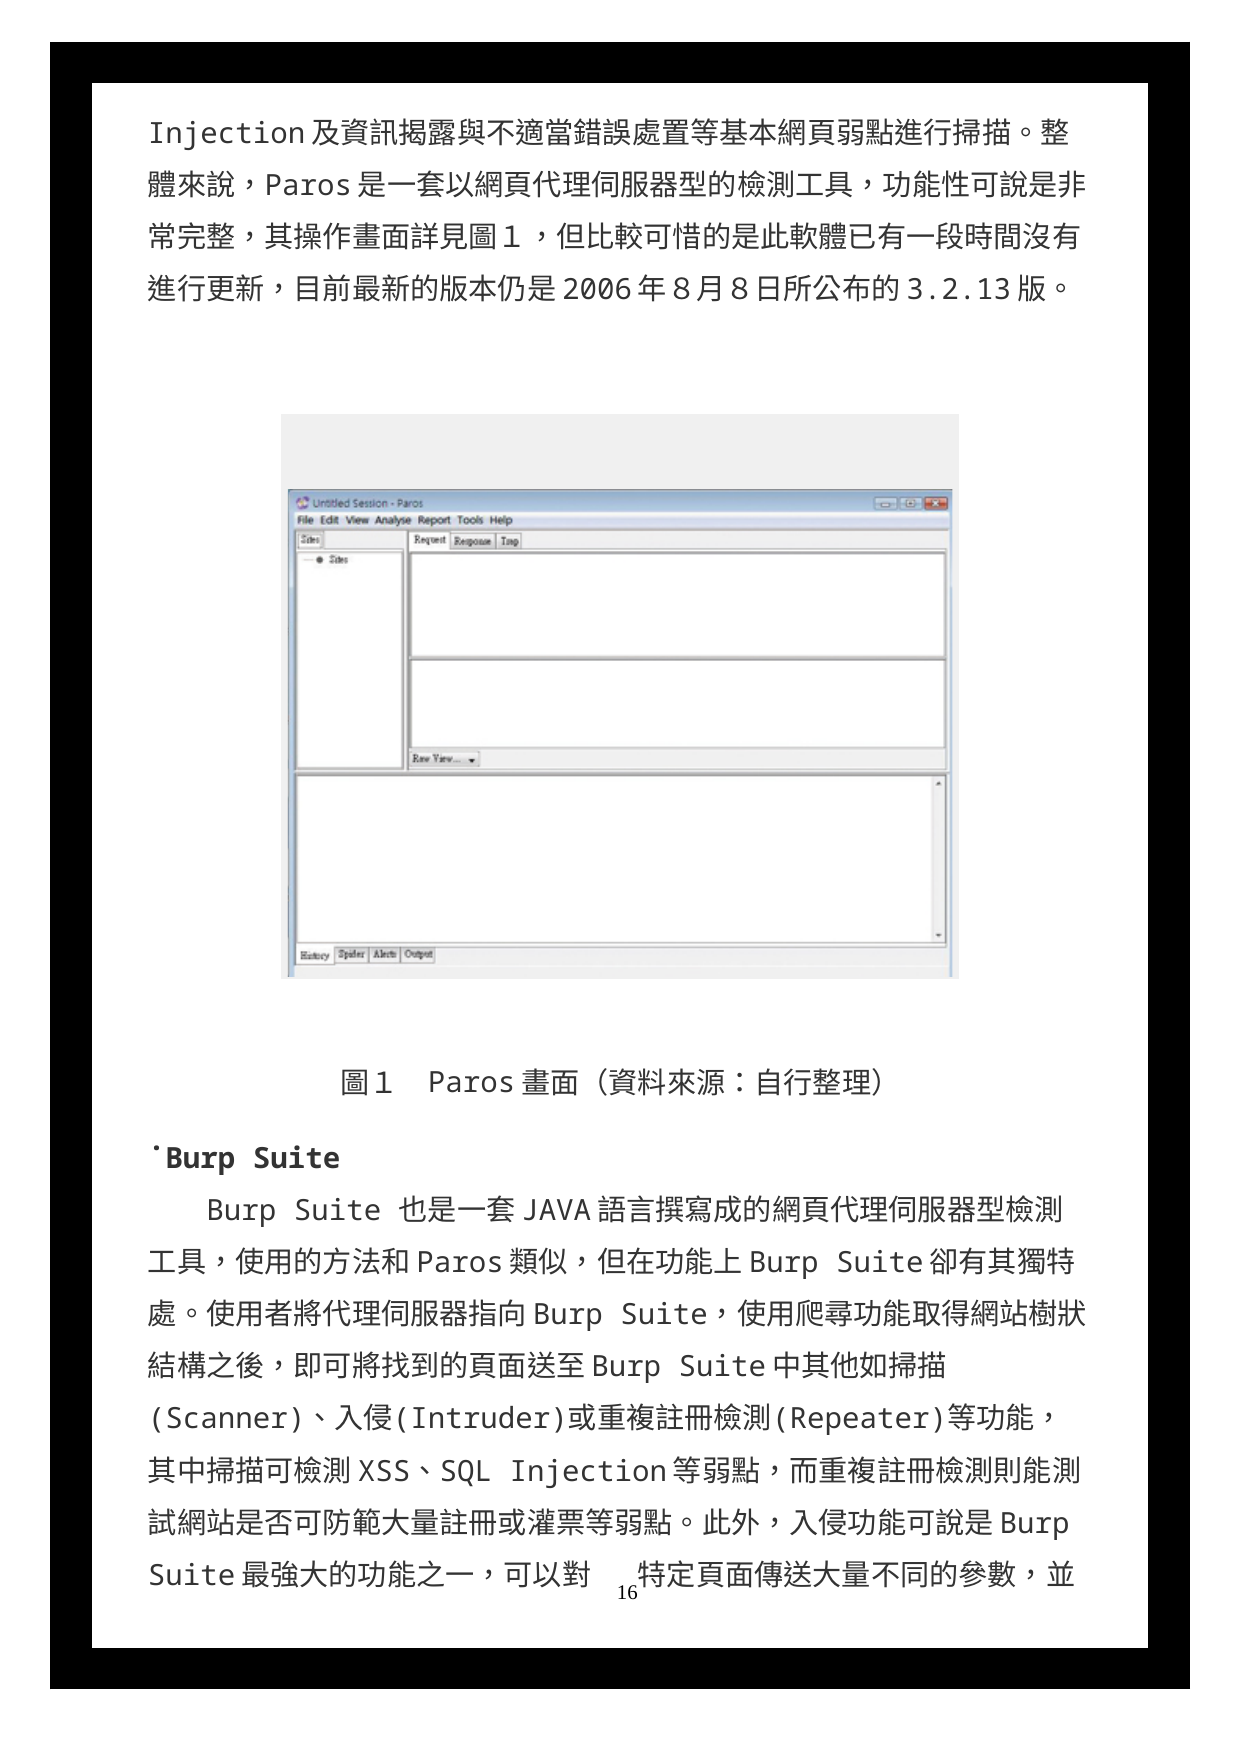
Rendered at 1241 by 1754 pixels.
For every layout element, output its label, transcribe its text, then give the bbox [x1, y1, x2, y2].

text Paros是一套使用JAVA語言撰寫成的網頁代理伺服器型檢測工具。Paros啟動之後，使用者只需將代理伺服器指向Paros，使得接下來瀏覽網頁的資訊皆可被Paros中斷與記錄，讓使用者可對HTTP/HTTPS所傳送與接收的內容觀看或修改，亦可找出POST等方法所傳送的資料格式，非常便於網站測試。此外，Paros也提供爬尋(spider)網站的功能，可完整取得網站之樹狀結構，並對找出來的頁面進行XSS、SQL Injection及資訊揭露與不適當錯誤處置等基本網頁弱點進行掃描。整體來說，Paros是一套以網頁代理伺服器型的檢測工具，功能性可說是非常完整，其操作畫面詳見圖１，但比較可惜的是此軟體已有一段時間沒有進行更新，目前最新的版本仍是2006年８月８日所公布的3.2.13版。 [148, 102, 1092, 310]
text Burp Suite 也是一套JAVA語言撰寫成的網頁代理伺服器型檢測工具，使用的方法和Paros類似，但在功能上Burp Suite卻有其獨特處。使用者將代理伺服器指向Burp Suite，使用爬尋功能取得網站樹狀結構之後，即可將找到的頁面送至Burp Suite中其他如掃描(Scanner)、入侵(Intruder)或重複註冊檢測(Repeater)等功能，其中掃描可檢測XSS、SQL Injection等弱點，而重複註冊檢測則能測試網站是否可防範大量註冊或灌票等弱點。此外，入侵功能可說是Burp Suite最強大的功能之一，可以對特定頁面傳送大量不同的參數，並觀察特定回傳欄位的變化，對於暴力破解密碼或Blind SQL Injection的檢測都非常好用。唯一美中不足的地方是，免費版的Burp Suite不支援或只有部分支援某些功能(如免費版的入侵功能測試速度較慢)，但其基本功能足以完成很多的網站弱點測試，因此在從事網站檢測時，仍是一套非常好用的工具。Burp Suite畫面詳見圖２。 [148, 1179, 1092, 1596]
table_header [281, 414, 959, 979]
text ˙Burp Suite [148, 1127, 1092, 1179]
text 圖１ Paros畫面（資料來源：自行整理） [148, 1039, 1092, 1102]
